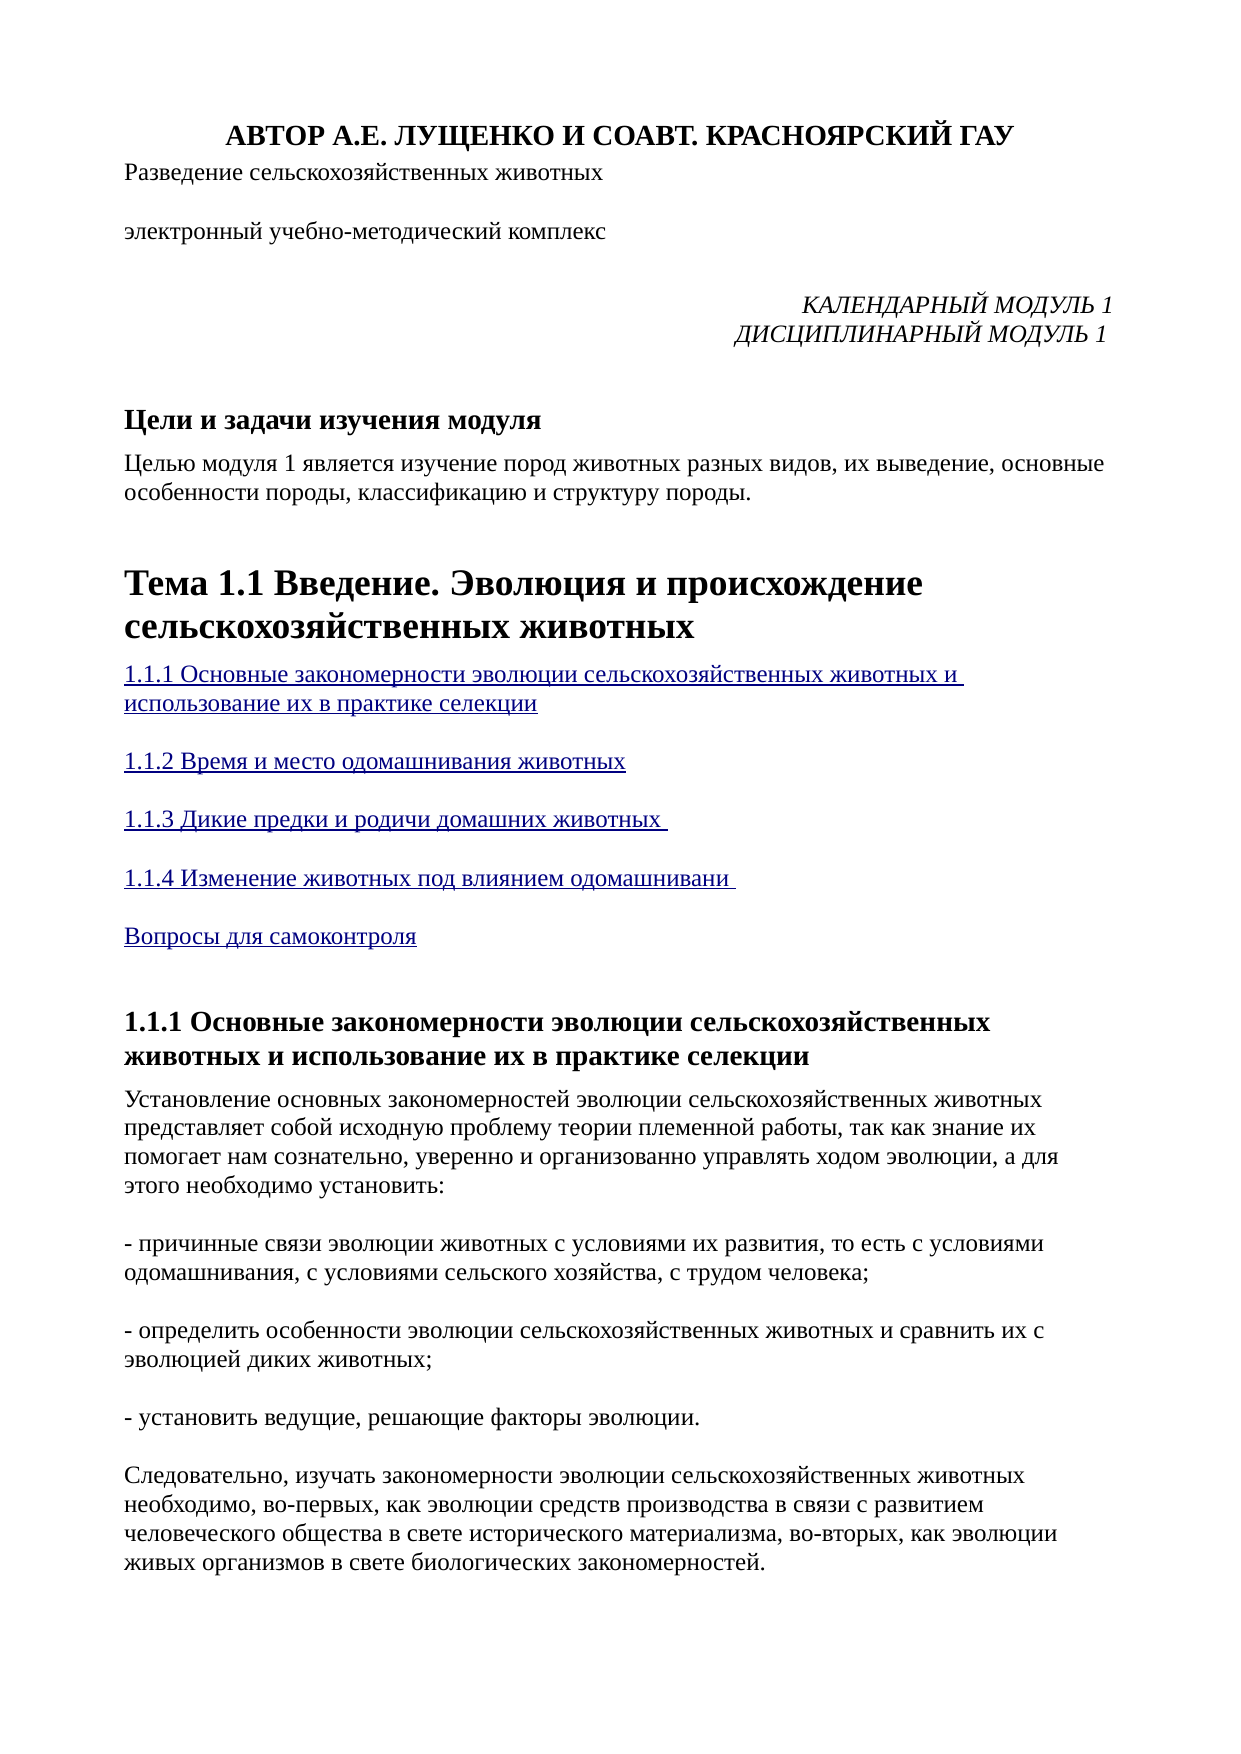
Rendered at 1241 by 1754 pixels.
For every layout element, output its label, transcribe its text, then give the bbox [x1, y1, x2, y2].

table_header КАЛЕНДАРНЫЙ МОДУЛЬ 1 ДИСЦИПЛИНАРНЫЙ МОДУЛЬ 1 Цели и задачи изучения модуля Целью модуля 1 является изучение пород животных разных видов, их выведение, основные особенности породы, классификацию и структуру породы. Тема 1.1 Введение. Эволюция и происхождение сельскохозяйственных животных 1.1.1 Основные закономерности эволюции сельскохозяйственных животных и использование их в практике селекции 1.1.2 Время и место одомашнивания животных 1.1.3 Дикие предки и родичи домашних животных 1.1.4 Изменение животных под влиянием одомашнивани Вопросы для самоконтроля 1.1.1 Основные закономерности эволюции сельскохозяйственных животных и использование их в практике селекции Установление основных закономерностей эволюции сельскохозяйственных животных представляет собой исходную проблему теории племенной работы, так как знание их помогает нам сознательно, уверенно и организованно управлять ходом эволюции, а для этого необходимо установить: - причинные связи эволюции животных с условиями их развития, то есть с условиями одомашнивания, с условиями сельского хозяйства, с трудом человека; - определить особенности эволюции сельскохозяйственных животных и сравнить их с эволюцией диких животных; - установить ведущие, решающие факторы эволюции. Следовательно, изучать закономерности эволюции сельскохозяйственных животных необходимо, во-первых, как эволюции средств производства в связи с развитием человеческого общества в свете исторического материализма, во-вторых, как эволюции живых организмов в свете биологических закономерностей. [121, 288, 1119, 1608]
table_header [118, 152, 1122, 1611]
table_header Разведение сельскохозяйственных животных электронный учебно-методический комплекс [121, 155, 624, 277]
table_header [121, 277, 664, 287]
text АВТОР А.Е. ЛУЩЕНКО И СОАВТ. КРАСНОЯРСКИЙ ГАУ [118, 118, 1122, 152]
